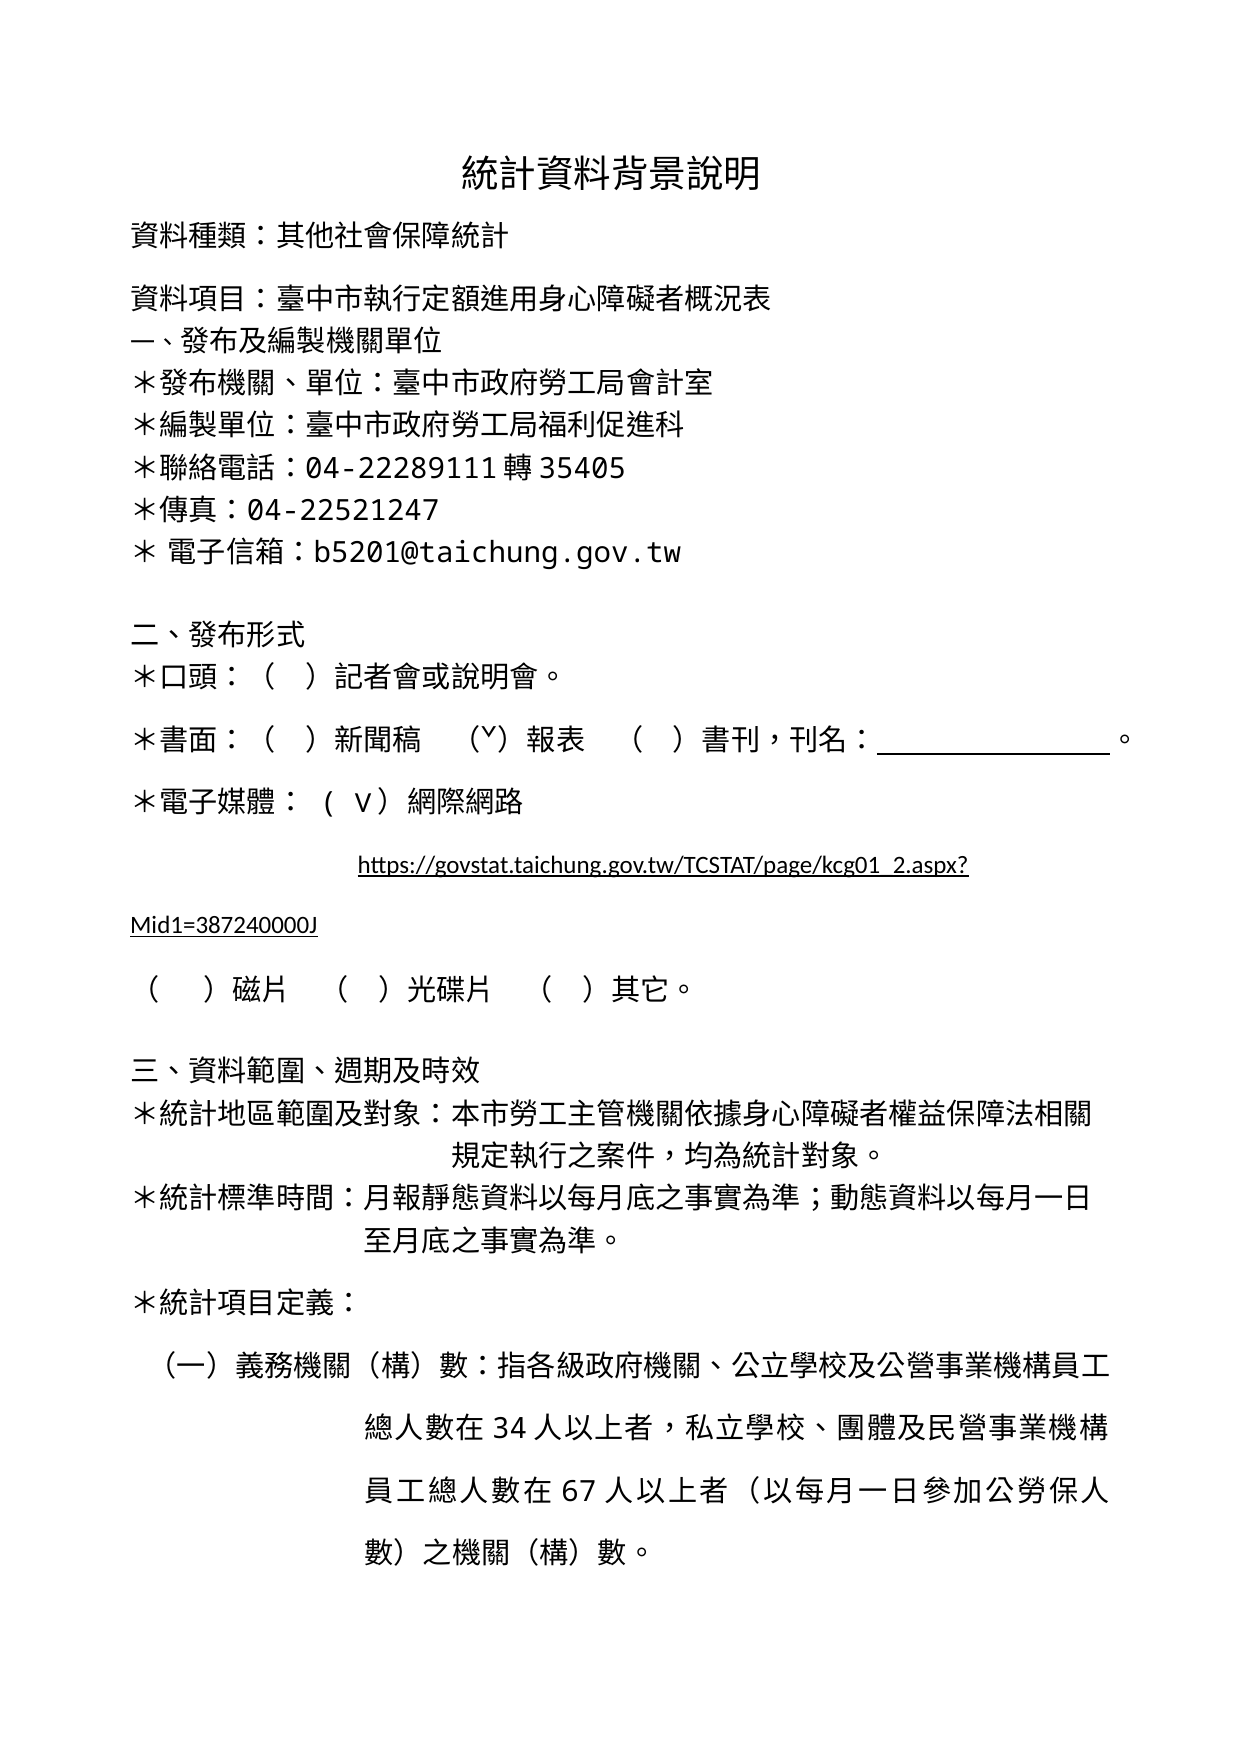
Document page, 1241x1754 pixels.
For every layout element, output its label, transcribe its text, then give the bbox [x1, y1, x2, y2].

text 一、發布及編製機關單位 [130, 317, 1110, 360]
text 三、資料範圍、週期及時效 [130, 1048, 1110, 1090]
text ＊編製單位：臺中市政府勞工局福利促進科 [130, 402, 1110, 444]
text ＊書面：（ ）新聞稿 （ˇ）報表 （ ）書刊，刊名： 。 [130, 696, 1110, 758]
text ＊口頭：（ ）記者會或說明會。 [130, 653, 1110, 696]
text ＊統計地區範圍及對象：本市勞工主管機關依據身心障礙者權益保障法相關規定執行之案件，均為統計對象。 [130, 1090, 1110, 1175]
text 資料種類：其他社會保障統計 [130, 192, 1110, 255]
text 統計資料背景說明 [130, 130, 1110, 192]
text ＊統計項目定義： [130, 1259, 1110, 1322]
text （ ）磁片 （ ）光碟片 （ ）其它。 [130, 946, 1110, 1008]
text ＊電子媒體： ( V ）網際網路 [130, 758, 1110, 821]
text 資料項目：臺中市執行定額進用身心障礙者概況表 [130, 255, 1110, 317]
text ＊聯絡電話：04-22289111轉35405 [130, 444, 1110, 487]
text （一）義務機關（構）數：指各級政府機關、公立學校及公營事業機構員工總人數在34人以上者，私立學校、團體及民營事業機構員工總人數在67人以上者（以每月一日參加公勞保人數）之機關（構）數。 [130, 1322, 1110, 1572]
text ＊統計標準時間：月報靜態資料以每月底之事實為準；動態資料以每月一日至月底之事實為準。 [130, 1175, 1110, 1259]
list 電子信箱：b5201@taichung.gov.tw [130, 529, 1110, 571]
text ＊傳真：04-22521247 [130, 487, 1110, 529]
text 二、發布形式 [130, 611, 1110, 653]
text ＊發布機關、單位：臺中市政府勞工局會計室 [130, 360, 1110, 402]
text https://govstat.taichung.gov.tw/TCSTAT/page/kcg01_2.aspx?Mid1=387240000J [130, 821, 1110, 946]
